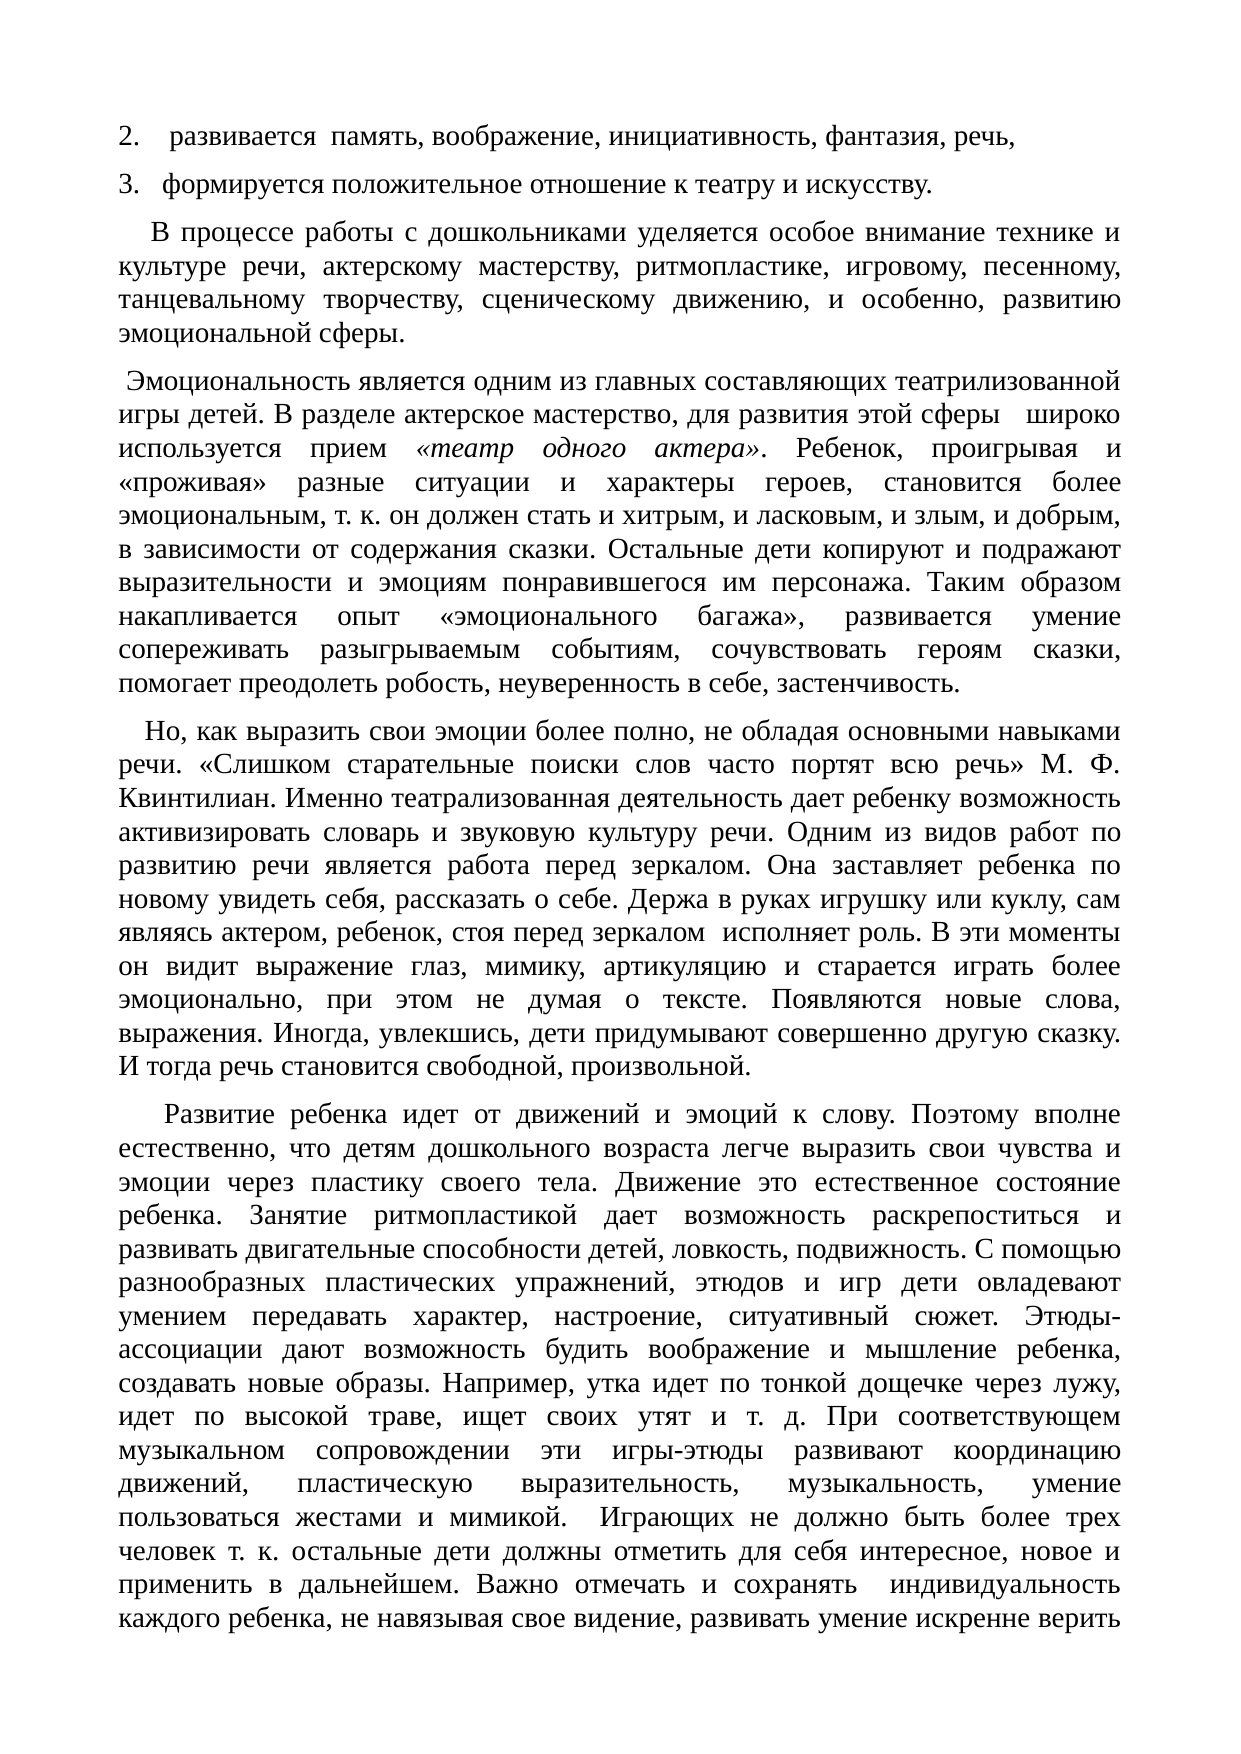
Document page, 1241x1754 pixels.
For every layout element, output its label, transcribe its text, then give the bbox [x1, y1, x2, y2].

text 2. развивается память, воображение, инициативность, фантазия, речь, [118, 118, 1122, 152]
text 3. формируется положительное отношение к театру и искусству. [118, 166, 1122, 200]
text В процессе работы с дошкольниками уделяется особое внимание технике и культуре речи, актерскому мастерству, ритмопластике, игровому, песенному, танцевальному творчеству, сценическому движению, и особенно, развитию эмоциональной сферы. [118, 214, 1122, 348]
text Развитие ребенка идет от движений и эмоций к слову. Поэтому вполне естественно, что детям дошкольного возраста легче выразить свои чувства и эмоции через пластику своего тела. Движение это естественное состояние ребенка. Занятие ритмопластикой дает возможность раскрепоститься и развивать двигательные способности детей, ловкость, подвижность. С помощью разнообразных пластических упражнений, этюдов и игр дети овладевают умением передавать характер, настроение, ситуативный сюжет. Этюды-ассоциации дают возможность будить воображение и мышление ребенка, создавать новые образы. Например, утка идет по тонкой дощечке через лужу, идет по высокой траве, ищет своих утят и т. д. При соответствующем музыкальном сопровождении эти игры-этюды развивают координацию движений, пластическую выразительность, музыкальность, умение пользоваться жестами и мимикой. Играющих не должно быть более трех человек т. к. остальные дети должны отметить для себя интересное, новое и применить в дальнейшем. Важно отмечать и сохранять индивидуальность каждого ребенка, не навязывая свое видение, развивать умение искренне верить [118, 1097, 1122, 1633]
text Эмоциональность является одним из главных составляющих театрилизованной игры детей. В разделе актерское мастерство, для развития этой сферы широко используется прием «театр одного актера». Ребенок, проигрывая и «проживая» разные ситуации и характеры героев, становится более эмоциональным, т. к. он должен стать и хитрым, и ласковым, и злым, и добрым, в зависимости от содержания сказки. Остальные дети копируют и подражают выразительности и эмоциям понравившегося им персонажа. Таким образом накапливается опыт «эмоционального багажа», развивается умение сопереживать разыгрываемым событиям, сочувствовать героям сказки, помогает преодолеть робость, неуверенность в себе, застенчивость. [118, 363, 1122, 698]
text Но, как выразить свои эмоции более полно, не обладая основными навыками речи. «Слишком старательные поиски слов часто портят всю речь» М. Ф. Квинтилиан. Именно театрализованная деятельность дает ребенку возможность активизировать словарь и звуковую культуру речи. Одним из видов работ по развитию речи является работа перед зеркалом. Она заставляет ребенка по новому увидеть себя, рассказать о себе. Держа в руках игрушку или куклу, сам являясь актером, ребенок, стоя перед зеркалом исполняет роль. В эти моменты он видит выражение глаз, мимику, артикуляцию и старается играть более эмоционально, при этом не думая о тексте. Появляются новые слова, выражения. Иногда, увлекшись, дети придумывают совершенно другую сказку. И тогда речь становится свободной, произвольной. [118, 713, 1122, 1082]
